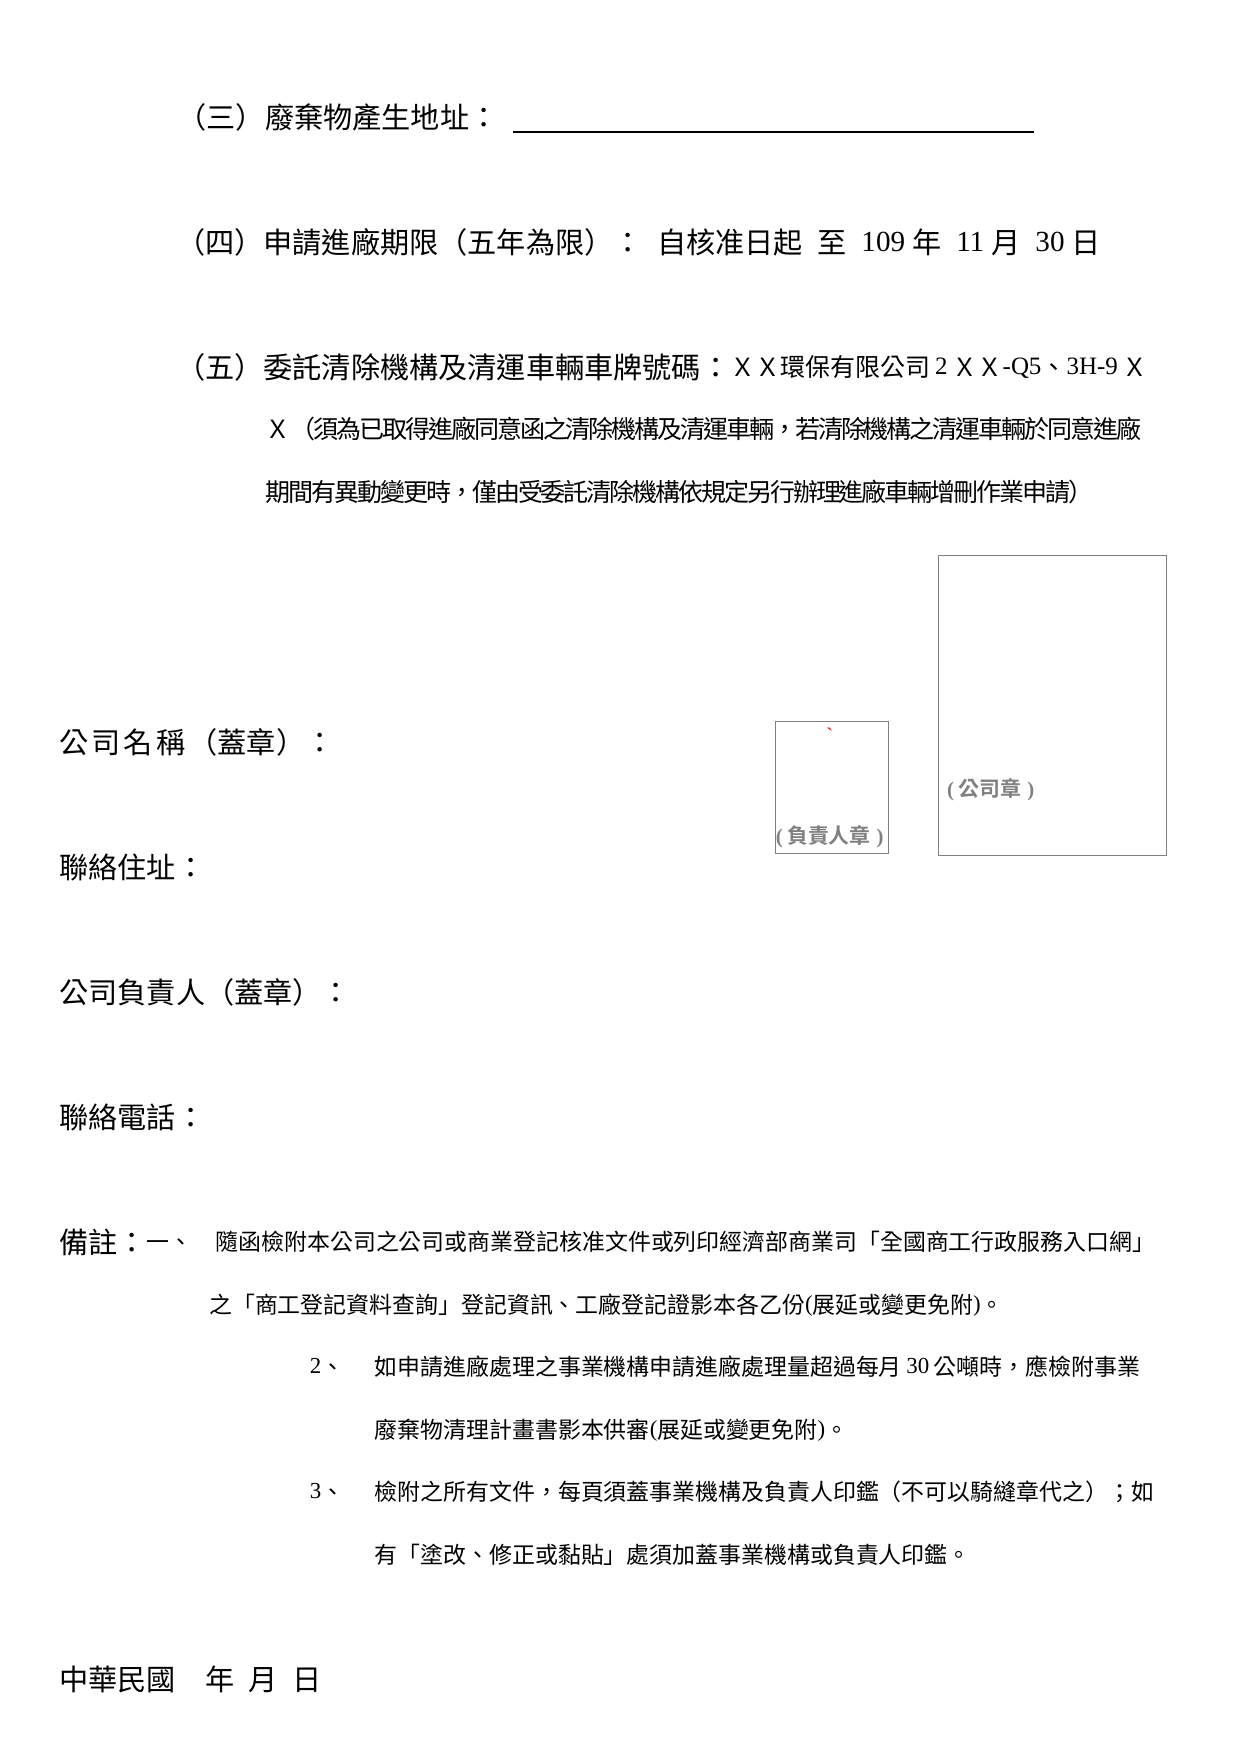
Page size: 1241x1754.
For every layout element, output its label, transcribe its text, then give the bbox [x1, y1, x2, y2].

text （五）委託清除機構及清運車輛車牌號碼：ＸＸ環保有限公司2ＸＸ-Q5、3H-9ＸＸ（須為已取得進廠同意函之清除機構及清運車輛，若清除機構之清運車輛於同意進廠期間有異動變更時，僅由受委託清除機構依規定另行辦理進廠車輛增刪作業申請） [176, 324, 1162, 511]
text 備註：一、 隨函檢附本公司之公司或商業登記核准文件或列印經濟部商業司「全國商工行政服務入口網」之「商工登記資料查詢」登記資訊、工廠登記證影本各乙份(展延或變更免附)。 [59, 1199, 1162, 1324]
text 公司名稱（蓋章）： [59, 699, 938, 761]
text （三）廢棄物產生地址： [177, 74, 1162, 136]
list 如申請進廠處理之事業機構申請進廠處理量超過每月30公噸時，應檢附事業廢棄物清理計畫書影本供審(展延或變更免附)。 [309, 1324, 1162, 1449]
text 中華民國 年 月 日 [59, 1636, 1162, 1699]
text 聯絡住址： [59, 824, 1199, 886]
text [939, 699, 1162, 761]
text 聯絡電話： [59, 1074, 1162, 1136]
text 公司負責人（蓋章）： [59, 949, 1162, 1011]
list 檢附之所有文件，每頁須蓋事業機構及負責人印鑑（不可以騎縫章代之）；如有「塗改、修正或黏貼」處須加蓋事業機構或負責人印鑑。 [309, 1449, 1162, 1574]
text （四）申請進廠期限（五年為限）： 自核准日起 至 109 年 11 月 30 日 [59, 199, 1162, 261]
